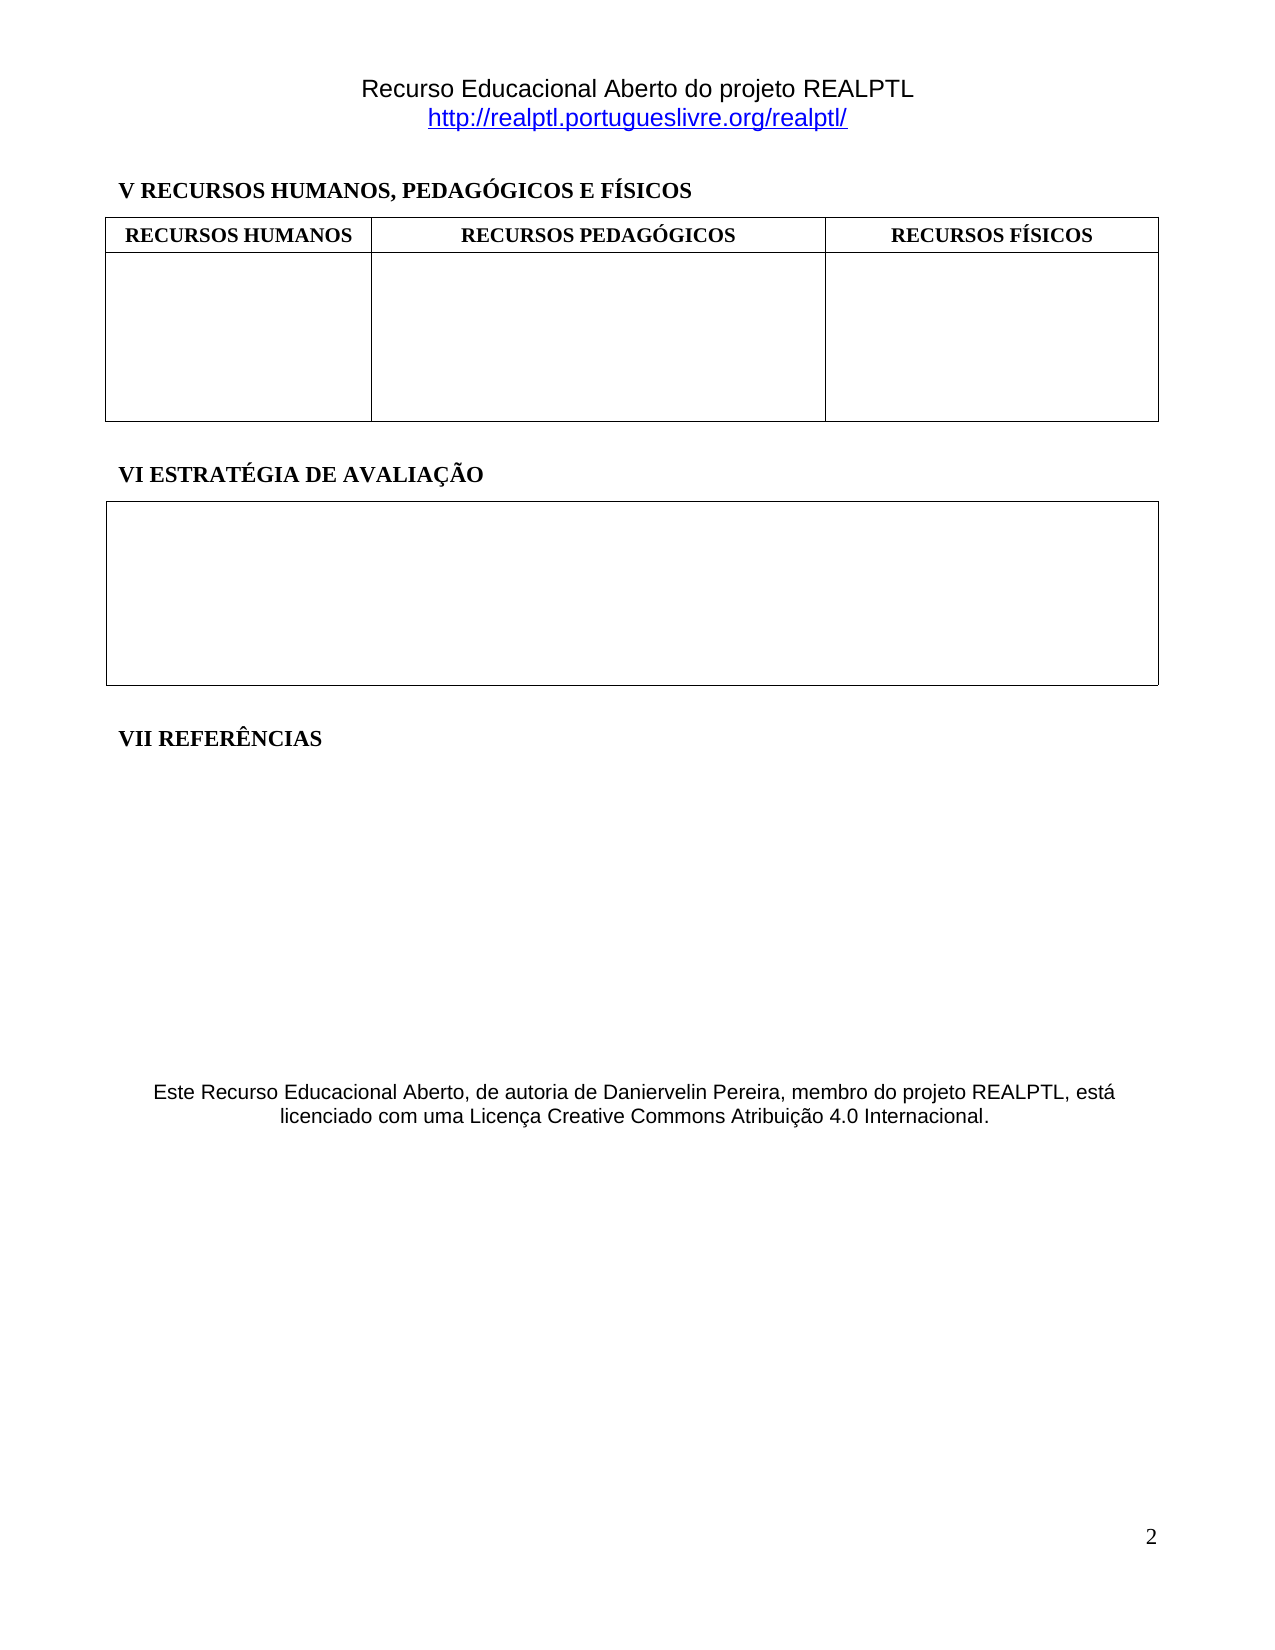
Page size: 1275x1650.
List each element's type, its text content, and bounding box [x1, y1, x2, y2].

table_header RECURSOS FÍSICOS [826, 218, 1158, 252]
table_header RECURSOS PEDAGÓGICOS [372, 218, 825, 252]
text Este Recurso Educacional Aberto, de autoria de Daniervelin Pereira, membro do projeto REALPTL, está licenciado com uma Licença Creative Commons Atribuição 4.0 Internacional. [112, 1080, 1157, 1128]
text VII REFERÊNCIAS [118, 725, 1157, 751]
text V RECURSOS HUMANOS, PEDAGÓGICOS E FÍSICOS [118, 177, 1157, 203]
text VI ESTRATÉGIA DE AVALIAÇÃO [118, 462, 1157, 488]
table_cell [372, 253, 825, 421]
table_cell [106, 253, 371, 421]
table_header [107, 502, 1158, 685]
table_header RECURSOS HUMANOS [106, 218, 371, 252]
table_cell [826, 253, 1158, 421]
